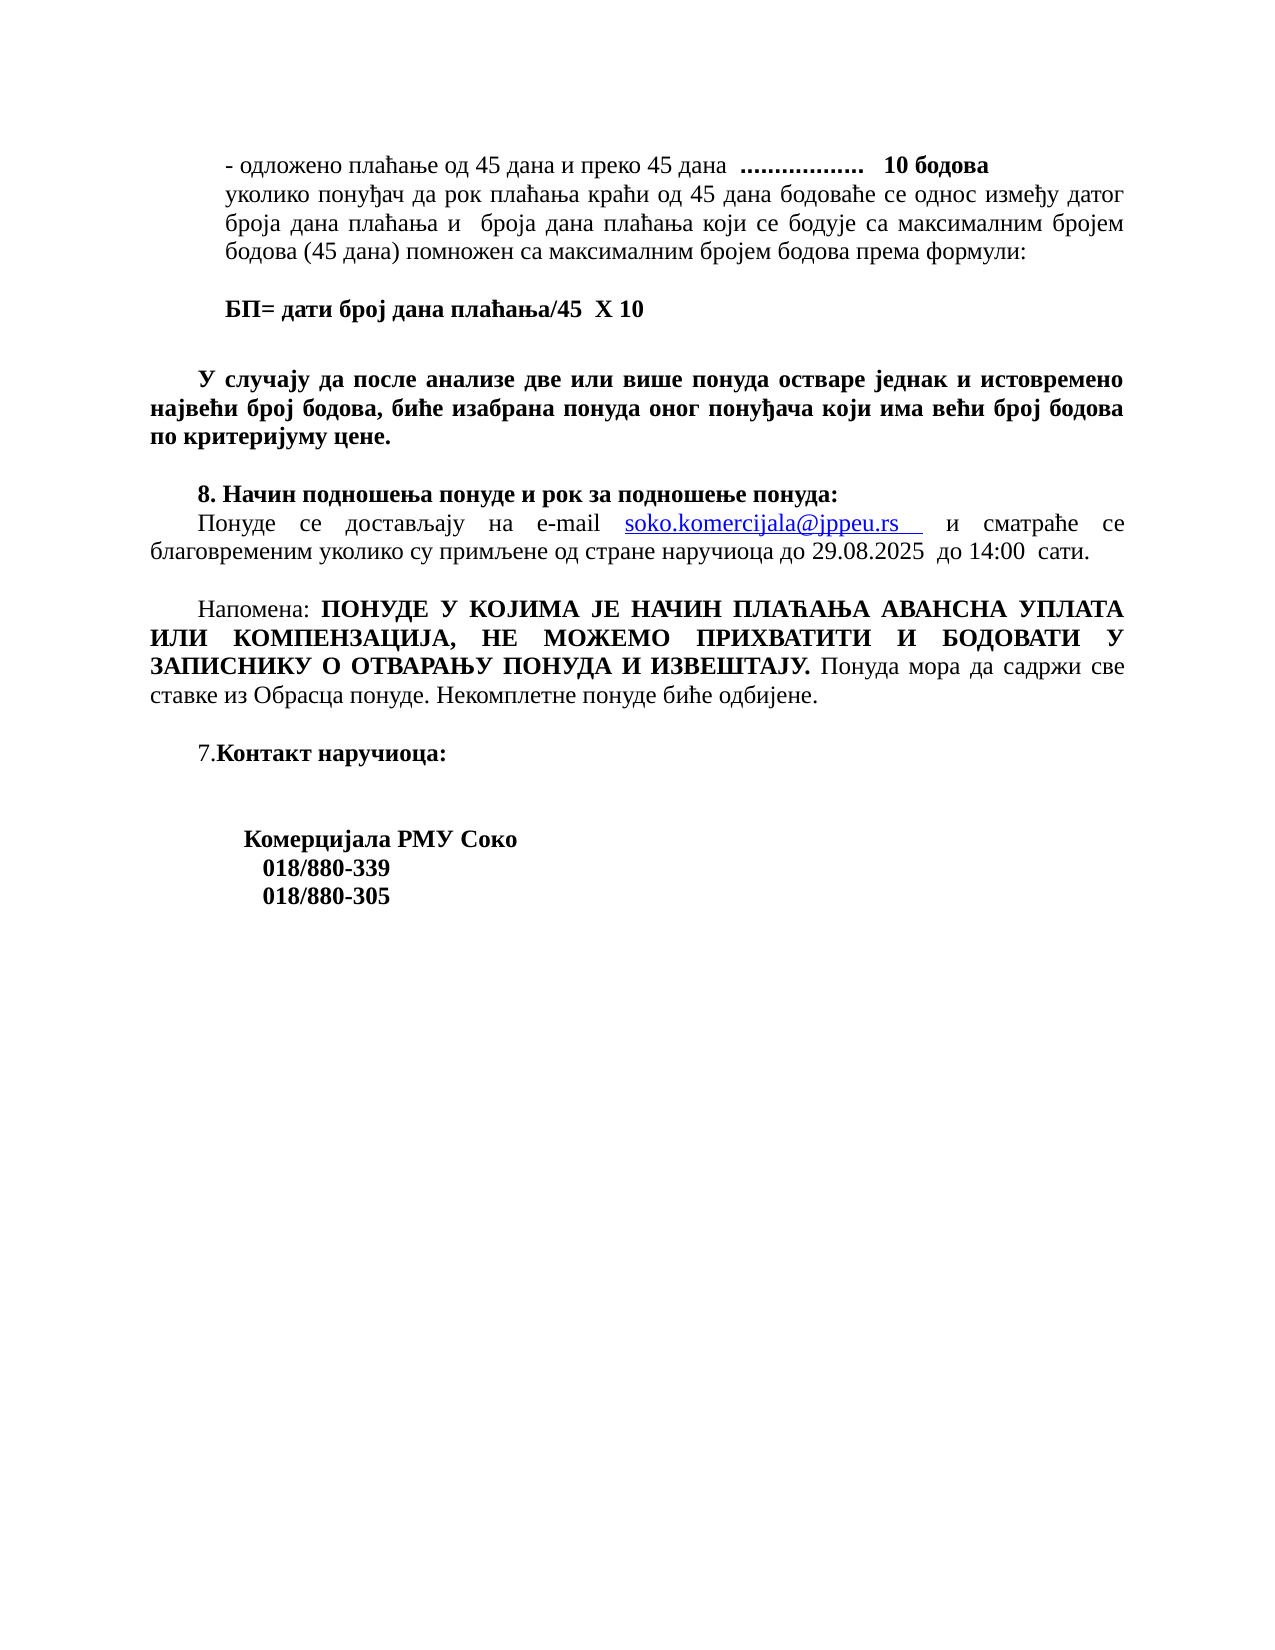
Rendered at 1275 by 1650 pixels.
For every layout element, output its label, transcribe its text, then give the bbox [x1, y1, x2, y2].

text уколико понуђач да рок плаћања краћи од 45 дана бодоваће се однос између датог броја дана плаћања и броја дана плаћања који се бодује са максималним бројем бодова (45 дана) помножен са максималним бројем бодова према формули: [225, 179, 1125, 265]
text Понуде се достављају на e-mail soko.komercijala@jppeu.rs и сматраће се благовременим уколико су примљене од стране наручиоца до 29.08.2025 до 14:00 сати. [150, 508, 1125, 565]
text 018/880-339 [225, 853, 1125, 881]
text - одложено плаћање од 45 дана и преко 45 дана .................. 10 бодова [225, 150, 1125, 179]
text Комерцијала РМУ Соко [225, 824, 1125, 853]
text БП= дати број дана плаћања/45 X 10 [225, 294, 1125, 323]
text У случају да после анализе две или више понуда остваре једнак и истовремено највећи број бодова, биће изабрана понуда оног понуђача који има већи број бодова по критеријуму цене. [150, 364, 1125, 450]
list Контакт наручиоца: [150, 738, 1125, 766]
text Напомена: ПОНУДЕ У КОЈИМА ЈЕ НАЧИН ПЛАЋАЊА АВАНСНА УПЛАТА ИЛИ КОМПЕНЗАЦИЈА, НЕ МОЖЕМО ПРИХВАТИТИ И БОДОВАТИ У ЗАПИСНИКУ О ОТВАРАЊУ ПОНУДА И ИЗВЕШТАЈУ. Понуда мора да садржи све ставке из Обрасца понуде. Некомплетне понуде биће одбијене. [150, 594, 1125, 709]
text 8. Начин подношења понуде и рок за подношење понуда: [150, 479, 1125, 508]
text 018/880-305 [225, 881, 1125, 910]
